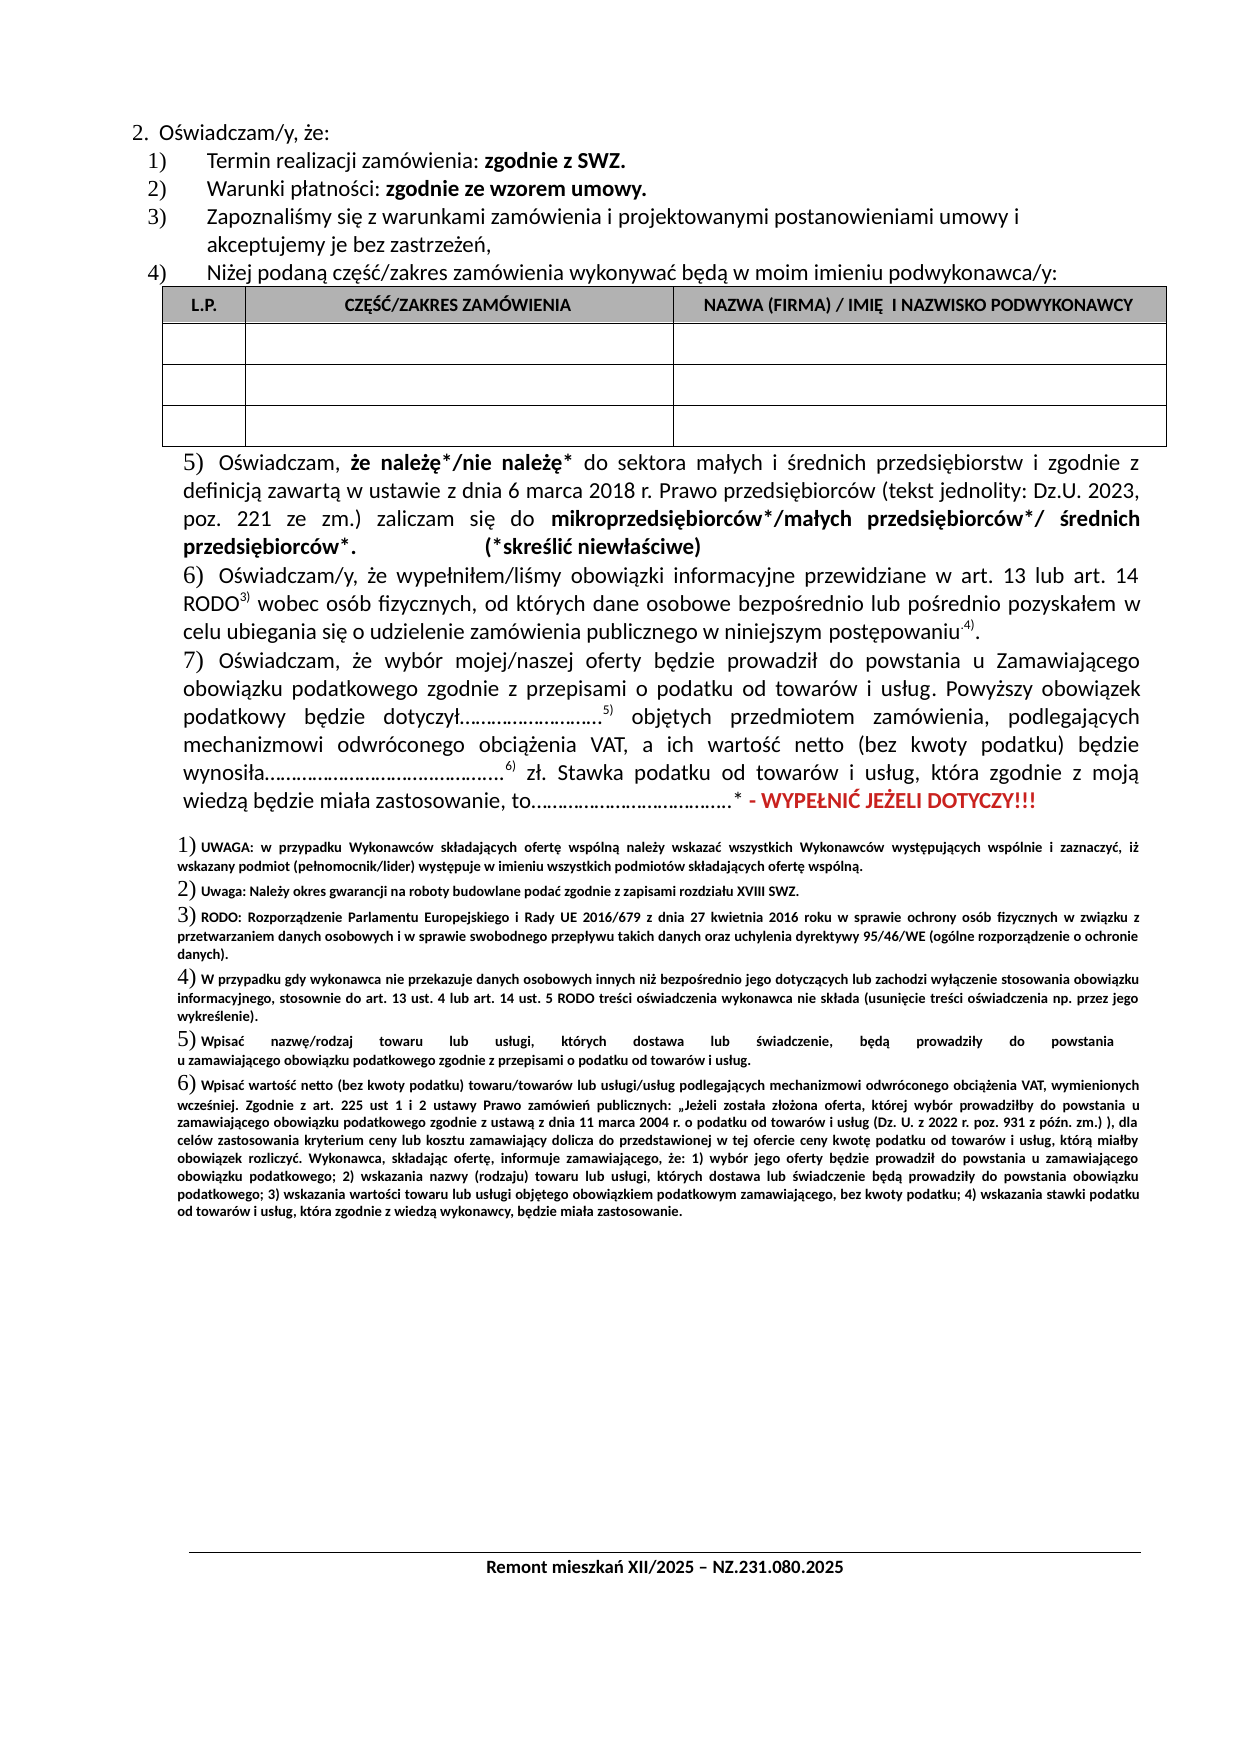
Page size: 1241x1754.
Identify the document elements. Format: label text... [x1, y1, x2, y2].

list Oświadczam, że wybór mojej/naszej oferty będzie prowadził do powstania u Zamawiającego obowiązku podatkowego zgodnie z przepisami o podatku od towarów i usług. Powyższy obowiązek podatkowy będzie dotyczył………………………5) objętych przedmiotem zamówienia, podlegających mechanizmowi odwróconego obciążenia VAT, a ich wartość netto (bez kwoty podatku) będzie wynosiła…………………………..………....6) zł. Stawka podatku od towarów i usług, która zgodnie z moją wiedzą będzie miała zastosowanie, to………………………………..* - WYPEŁNIĆ JEŻELI DOTYCZY!!! [183, 645, 1141, 814]
list Warunki płatności: zgodnie ze wzorem umowy. [147, 174, 1141, 202]
table_header Część/zakres zamówienia [246, 287, 673, 322]
list RODO: Rozporządzenie Parlamentu Europejskiego i Rady UE 2016/679 z dnia 27 kwietnia 2016 roku w sprawie ochrony osób fizycznych w związku z przetwarzaniem danych osobowych i w sprawie swobodnego przepływu takich danych oraz uchylenia dyrektywy 95/46/WE (ogólne rozporządzenie o ochronie danych). [177, 901, 1141, 963]
table_cell [163, 406, 245, 446]
table_cell [674, 406, 1166, 446]
list Oświadczam/y, że: [132, 118, 1141, 146]
table_header L.p. [163, 287, 245, 322]
list Oświadczam/y, że wypełniłem/liśmy obowiązki informacyjne przewidziane w art. 13 lub art. 14 RODO3) wobec osób fizycznych, od których dane osobowe bezpośrednio lub pośrednio pozyskałem w celu ubiegania się o udzielenie zamówienia publicznego w niniejszym postępowaniu.4). [183, 560, 1141, 645]
list Uwaga: Należy okres gwarancji na roboty budowlane podać zgodnie z zapisami rozdziału XVIII SWZ. [177, 875, 1141, 901]
table_header Nazwa (firma) / Imię i Nazwisko podwykonawcy [674, 287, 1166, 322]
list Zapoznaliśmy się z warunkami zamówienia i projektowanymi postanowieniami umowy i akceptujemy je bez zastrzeżeń, [147, 202, 1141, 258]
table_cell [246, 324, 673, 363]
table_cell [163, 324, 245, 363]
list W przypadku gdy wykonawca nie przekazuje danych osobowych innych niż bezpośrednio jego dotyczących lub zachodzi wyłączenie stosowania obowiązku informacyjnego, stosownie do art. 13 ust. 4 lub art. 14 ust. 5 RODO treści oświadczenia wykonawca nie składa (usunięcie treści oświadczenia np. przez jego wykreślenie). [177, 963, 1141, 1025]
list UWAGA: w przypadku Wykonawców składających ofertę wspólną należy wskazać wszystkich Wykonawców występujących wspólnie i zaznaczyć, iż wskazany podmiot (pełnomocnik/lider) występuje w imieniu wszystkich podmiotów składających ofertę wspólną. [177, 831, 1141, 875]
table_cell [246, 365, 673, 404]
list Termin realizacji zamówienia: zgodnie z SWZ. [147, 146, 1141, 174]
table_cell [246, 406, 673, 446]
table_cell [674, 324, 1166, 363]
list Wpisać wartość netto (bez kwoty podatku) towaru/towarów lub usługi/usług podlegających mechanizmowi odwróconego obciążenia VAT, wymienionych wcześniej. Zgodnie z art. 225 ust 1 i 2 ustawy Prawo zamówień publicznych: „Jeżeli została złożona oferta, której wybór prowadziłby do powstania u zamawiającego obowiązku podatkowego zgodnie z ustawą z dnia 11 marca 2004 r. o podatku od towarów i usług (Dz. U. z 2022 r. poz. 931 z późn. zm.) ), dla celów zastosowania kryterium ceny lub kosztu zamawiający dolicza do przedstawionej w tej ofercie ceny kwotę podatku od towarów i usług, którą miałby obowiązek rozliczyć. Wykonawca, składając ofertę, informuje zamawiającego, że: 1) wybór jego oferty będzie prowadził do powstania u zamawiającego obowiązku podatkowego; 2) wskazania nazwy (rodzaju) towaru lub usługi, których dostawa lub świadczenie będą prowadziły do powstania obowiązku podatkowego; 3) wskazania wartości towaru lub usługi objętego obowiązkiem podatkowym zamawiającego, bez kwoty podatku; 4) wskazania stawki podatku od towarów i usług, która zgodnie z wiedzą wykonawcy, będzie miała zastosowanie. [177, 1069, 1141, 1221]
list Wpisać nazwę/rodzaj towaru lub usługi, których dostawa lub świadczenie, będą prowadziły do powstania u zamawiającego obowiązku podatkowego zgodnie z przepisami o podatku od towarów i usług. [177, 1025, 1141, 1069]
table_cell [163, 365, 245, 404]
list Niżej podaną część/zakres zamówienia wykonywać będą w moim imieniu podwykonawca/y: [147, 258, 1141, 286]
table_cell [674, 365, 1166, 404]
list Oświadczam, że należę*/nie należę* do sektora małych i średnich przedsiębiorstw i zgodnie z definicją zawartą w ustawie z dnia 6 marca 2018 r. Prawo przedsiębiorców (tekst jednolity: Dz.U. 2023, poz. 221 ze zm.) zaliczam się do mikroprzedsiębiorców*/małych przedsiębiorców*/ średnich przedsiębiorców*. (*skreślić niewłaściwe) [183, 447, 1141, 560]
